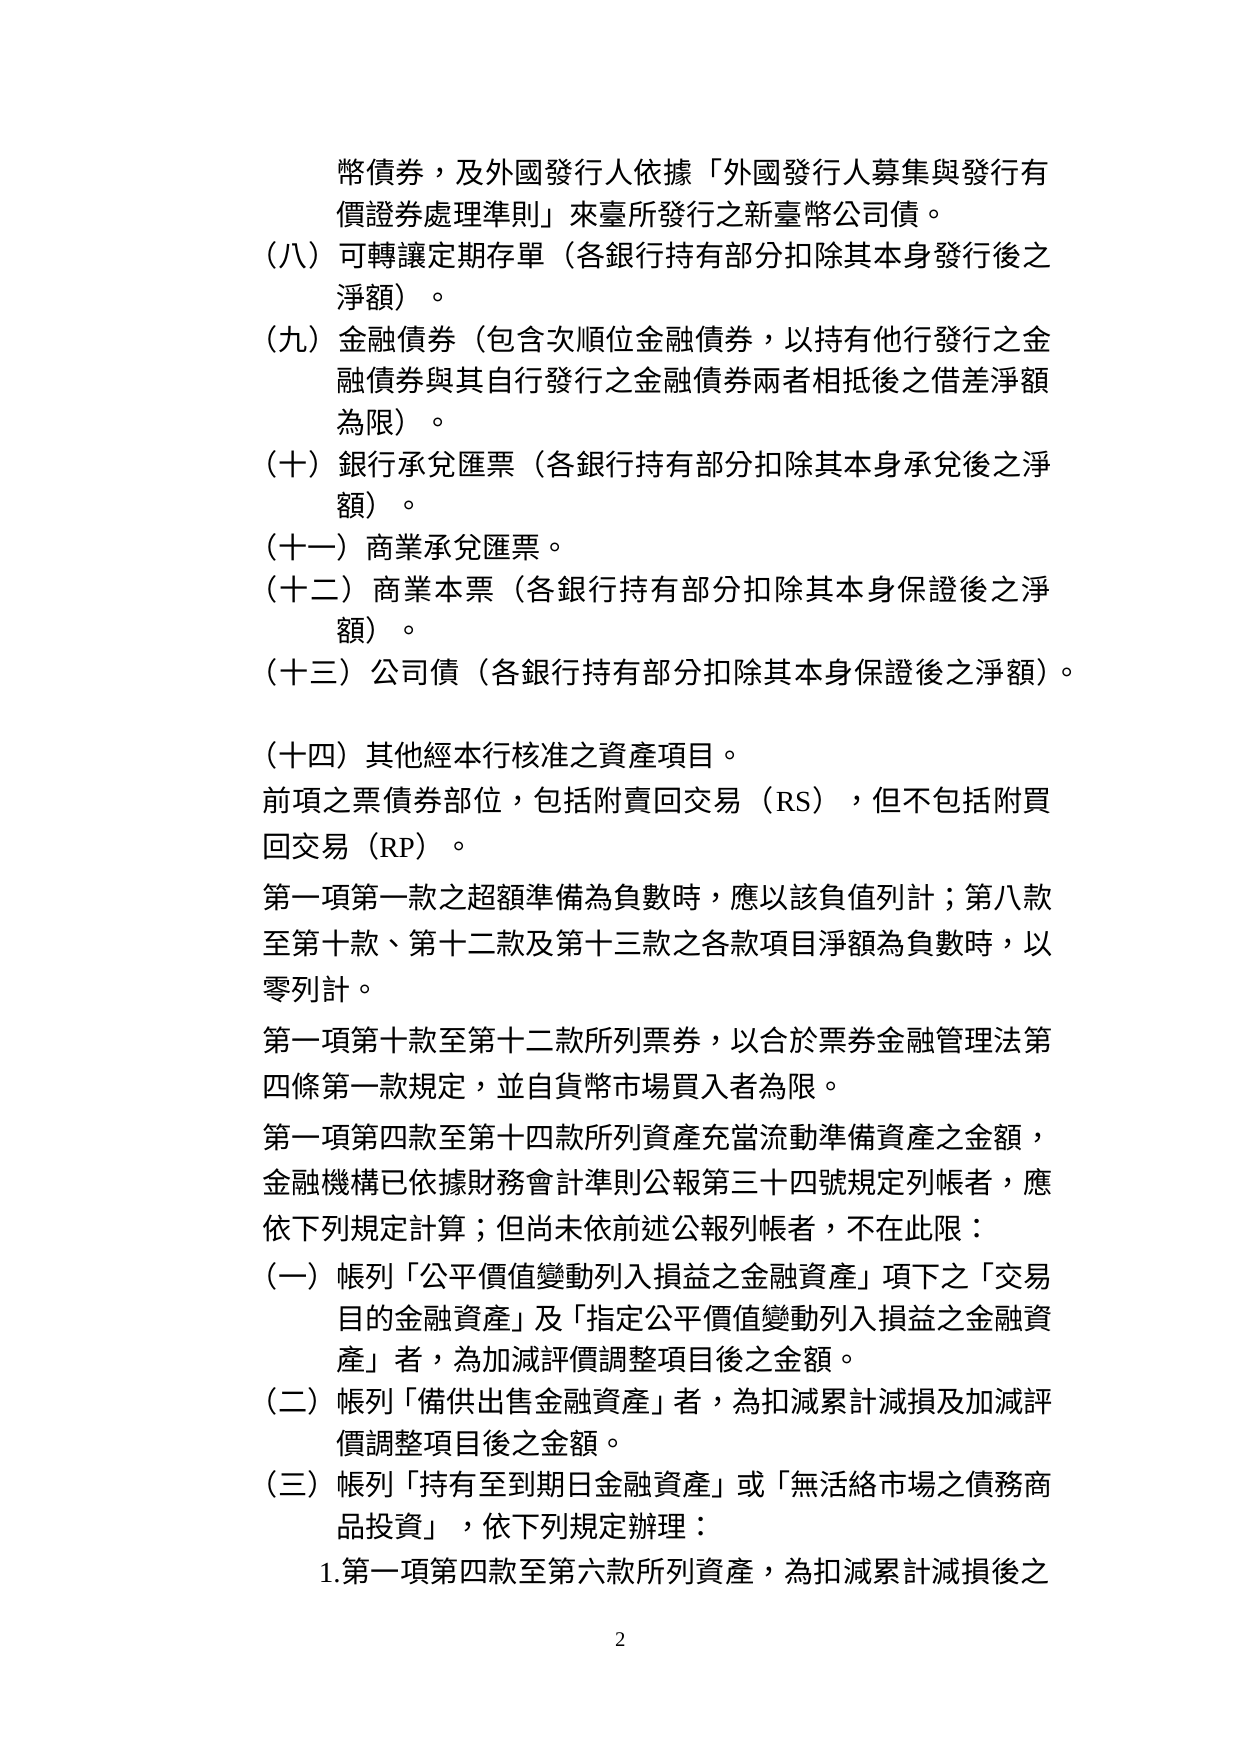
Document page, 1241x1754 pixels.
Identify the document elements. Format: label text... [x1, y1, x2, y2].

text （十二）商業本票（各銀行持有部分扣除其本身保證後之淨額）。 [249, 567, 1053, 650]
text 1.第一項第四款至第六款所列資產，為扣減累計減損後之 [318, 1546, 1053, 1592]
text （十）銀行承兌匯票（各銀行持有部分扣除其本身承兌後之淨額）。 [249, 442, 1053, 525]
text （一）帳列「公平價值變動列入損益之金融資產」項下之「交易目的金融資產」及「指定公平價值變動列入損益之金融資產」者，為加減評價調整項目後之金額。 [249, 1254, 1053, 1379]
text 幣債券，及外國發行人依據「外國發行人募集與發行有價證券處理準則」來臺所發行之新臺幣公司債。 [249, 150, 1053, 233]
text 第一項第四款至第十四款所列資產充當流動準備資產之金額，金融機構已依據財務會計準則公報第三十四號規定列帳者，應依下列規定計算；但尚未依前述公報列帳者，不在此限： [262, 1111, 1053, 1249]
text （十三）公司債（各銀行持有部分扣除其本身保證後之淨額）。 [249, 650, 1053, 733]
text （三）帳列「持有至到期日金融資產」或「無活絡市場之債務商品投資」，依下列規定辦理： [249, 1462, 1053, 1546]
text （十四）其他經本行核准之資產項目。 [249, 733, 1053, 775]
text （十一）商業承兌匯票。 [249, 525, 1053, 567]
text （九）金融債券（包含次順位金融債券，以持有他行發行之金融債券與其自行發行之金融債券兩者相抵後之借差淨額為限）。 [249, 317, 1053, 442]
text （二）帳列「備供出售金融資產」者，為扣減累計減損及加減評價調整項目後之金額。 [249, 1379, 1053, 1462]
text 前項之票債券部位，包括附賣回交易（RS），但不包括附買回交易（RP）。 [262, 775, 1053, 867]
text 第一項第十款至第十二款所列票券，以合於票券金融管理法第四條第一款規定，並自貨幣市場買入者為限。 [262, 1014, 1053, 1106]
text 第一項第一款之超額準備為負數時，應以該負值列計；第八款至第十款、第十二款及第十三款之各款項目淨額為負數時，以零列計。 [262, 872, 1053, 1009]
text （八）可轉讓定期存單（各銀行持有部分扣除其本身發行後之淨額）。 [249, 233, 1053, 317]
